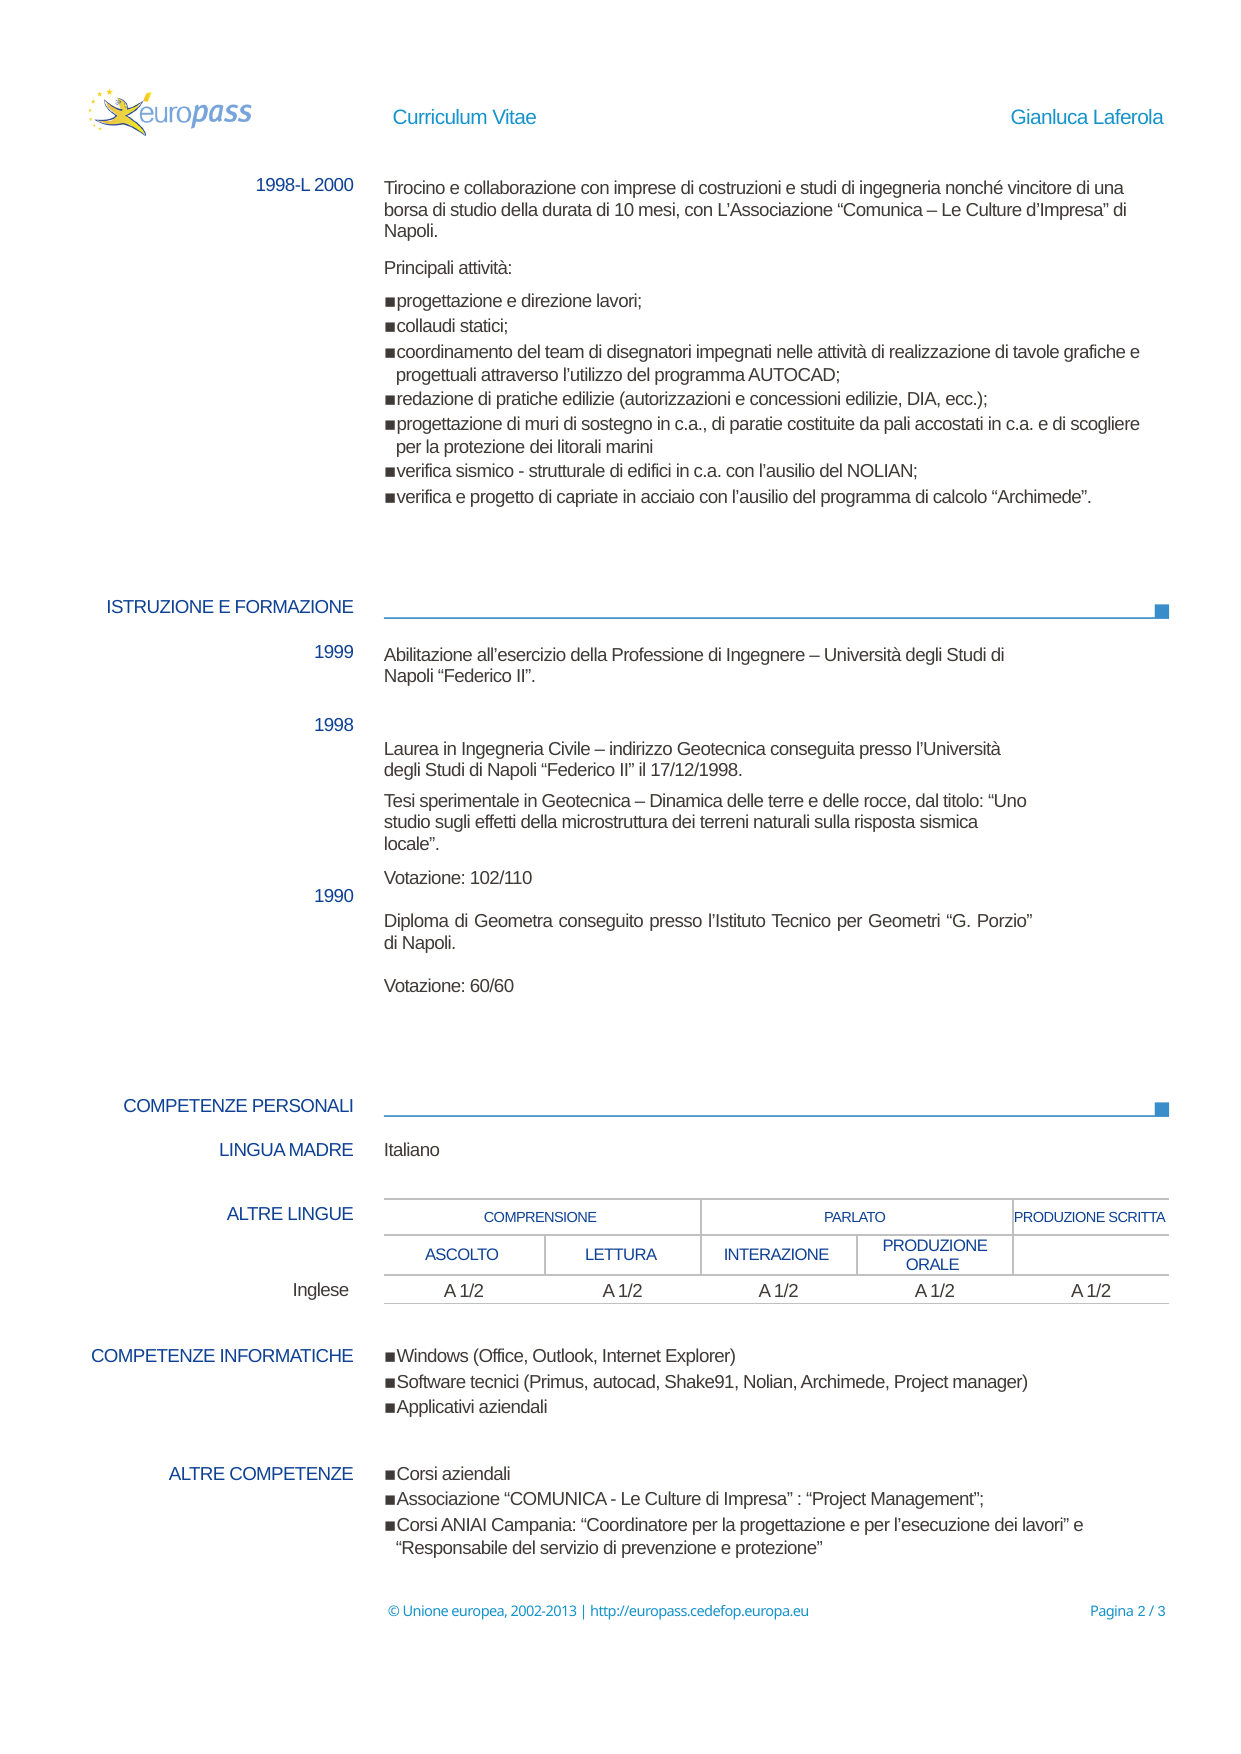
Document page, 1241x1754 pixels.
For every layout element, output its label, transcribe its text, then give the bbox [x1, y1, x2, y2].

table_header 1999 1998 1990 [89, 638, 384, 1076]
table_cell [384, 545, 1169, 577]
table_header [1034, 638, 1169, 1018]
table_header Italiano [384, 1136, 1169, 1163]
table_cell A 1/2 [1013, 1276, 1169, 1303]
table_cell PARLATO [702, 1200, 1012, 1233]
table_cell Inglese [89, 1274, 384, 1303]
table_header Lingua madre [89, 1136, 384, 1163]
table_header [384, 596, 1169, 617]
table_cell [1014, 1236, 1169, 1274]
table_header Corsi aziendali Associazione “COMUNICA - Le Culture di Impresa” : “Project Management”; Corsi ANIAI Campania: “Coordinatore per la progettazione e per l’esecuzione dei lavori” e “Responsabile del servizio di prevenzione e protezione” [384, 1460, 1169, 1580]
table_header Windows (Office, Outlook, Internet Explorer) Software tecnici (Primus, autocad, Shake91, Nolian, Archimede, Project manager) Applicativi aziendali [384, 1343, 1169, 1441]
table_cell [384, 1163, 1169, 1198]
table_header Abilitazione all’esercizio della Professione di Ingegnere – Università degli Studi di Napoli “Federico II”. Laurea in Ingegneria Civile – indirizzo Geotecnica conseguita presso l’Università degli Studi di Napoli “Federico II” il 17/12/1998. Tesi sperimentale in Geotecnica – Dinamica delle terre e delle rocce, dal titolo: “Uno studio sugli effetti della microstruttura dei terreni naturali sulla risposta sismica locale”. Votazione: 102/110 Diploma di Geometra conseguito presso l’Istituto Tecnico per Geometri “G. Porzio” di Napoli. Votazione: 60/60 [384, 638, 1033, 1018]
table_cell A 1/2 [384, 1276, 544, 1303]
table_header ISTRUZIONE E FORMAZIONE [89, 596, 384, 618]
table_cell COMPRENSIONE [384, 1200, 700, 1233]
table_cell A 1/2 [701, 1276, 857, 1303]
table_cell Lettura [546, 1236, 700, 1274]
table_cell Interazione [702, 1236, 856, 1274]
table_cell Tirocino e collaborazione con imprese di costruzioni e studi di ingegneria nonché vincitore di una borsa di studio della durata di 10 mesi, con L’Associazione “Comunica – Le Culture d’Impresa” di Napoli. Principali attività: progettazione e direzione lavori; collaudi statici; coordinamento del team di disegnatori impegnati nelle attività di realizzazione di tavole grafiche e progettuali attraverso l’utilizzo del programma AUTOCAD; redazione di pratiche edilizie (autorizzazioni e concessioni edilizie, DIA, ecc.); progettazione di muri di sostegno in c.a., di paratie costituite da pali accostati in c.a. e di scogliere per la protezione dei litorali marini verifica sismico - strutturale di edifici in c.a. con l’ausilio del NOLIAN; verifica e progetto di capriate in acciaio con l’ausilio del programma di calcolo “Archimede”. [384, 171, 1169, 545]
table_cell Ascolto [384, 1236, 544, 1274]
table_cell Produzione orale [858, 1236, 1012, 1274]
table_header Competenze informatiche [89, 1343, 384, 1441]
table_header COMPETENZE PERSONALI [89, 1095, 384, 1117]
table_header [384, 1095, 1169, 1115]
table_cell A 1/2 [857, 1276, 1013, 1303]
table_cell [89, 1163, 384, 1198]
table_cell [384, 1054, 1169, 1076]
table_cell PRODUZIONE SCRITTA [1014, 1200, 1169, 1233]
table_cell [384, 1018, 1169, 1054]
table_cell 1998-l 2000 [89, 171, 384, 577]
table_cell A 1/2 [545, 1276, 701, 1303]
table_header Altre competenze [89, 1460, 384, 1580]
table_cell Altre lingue [89, 1198, 384, 1274]
